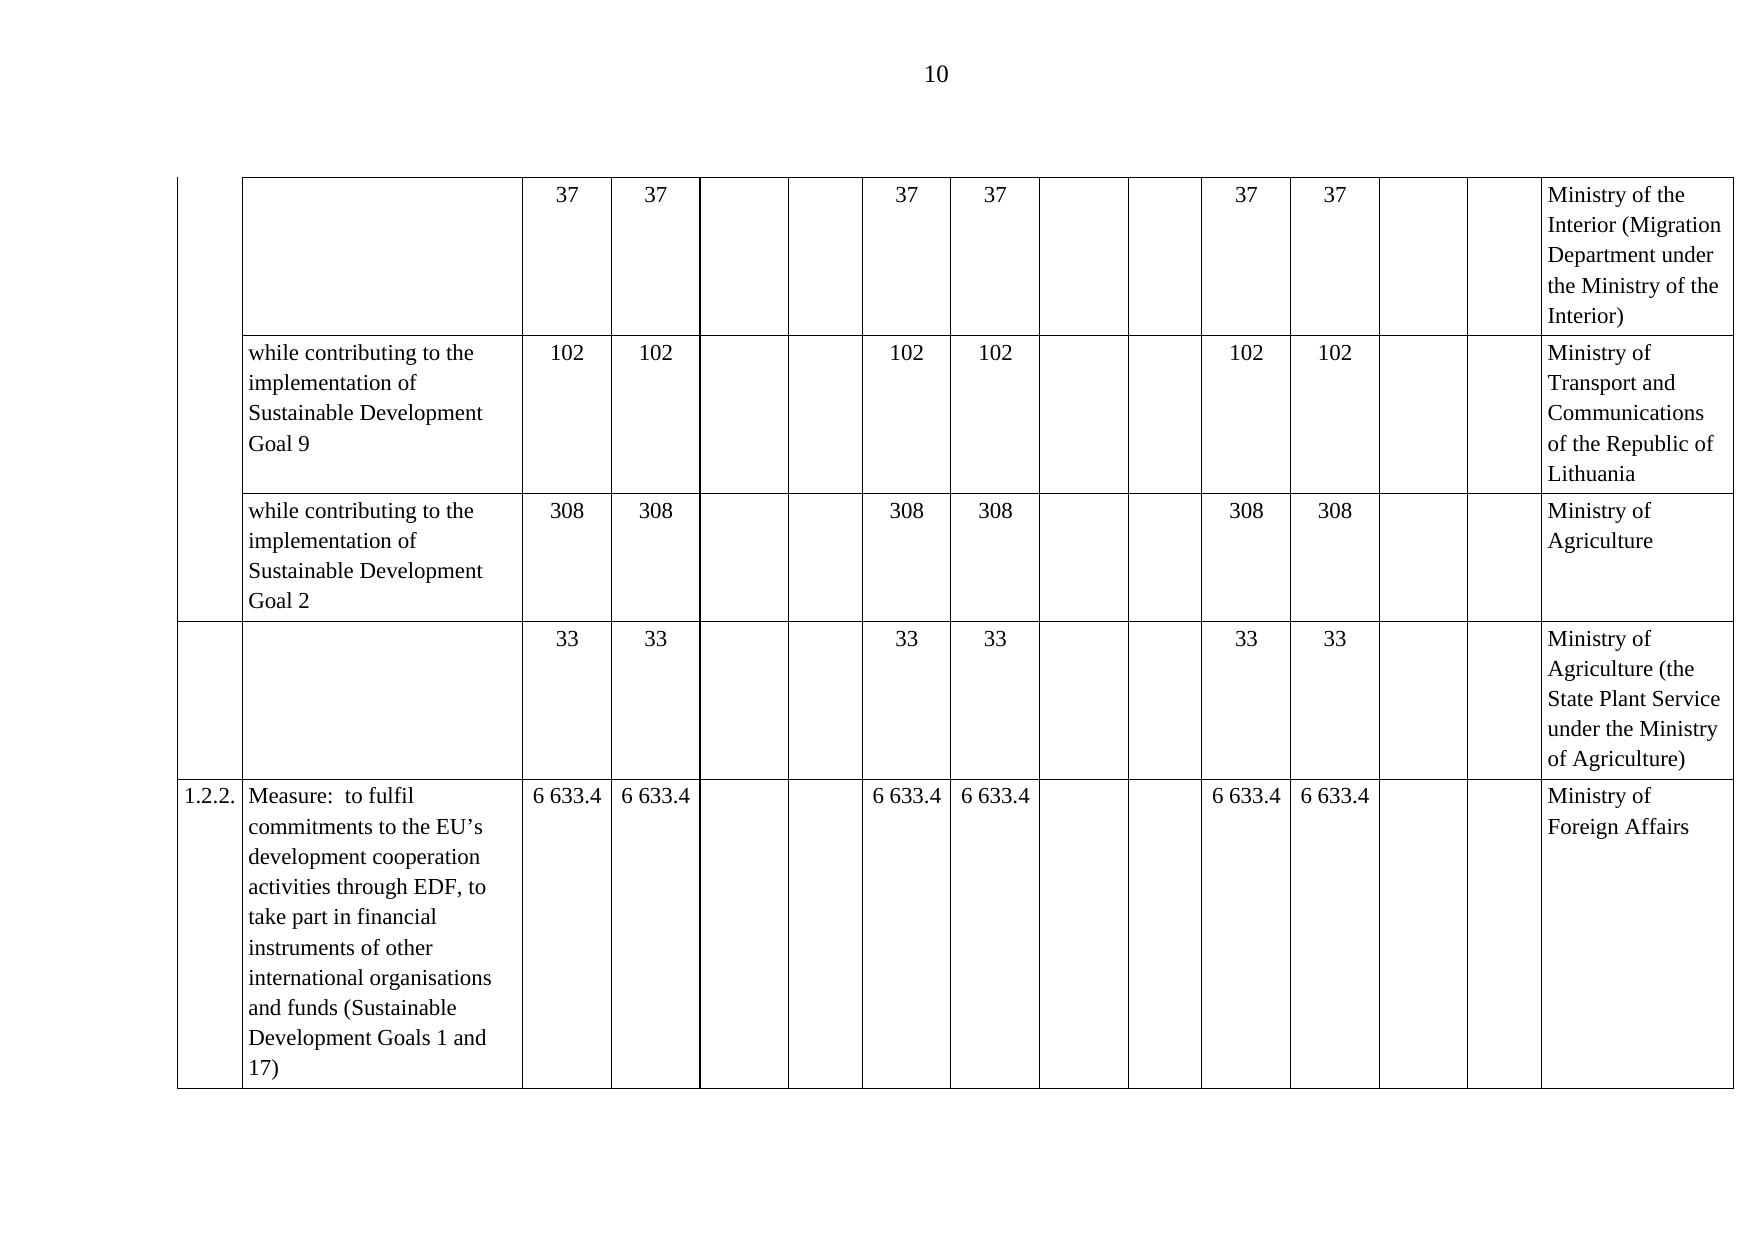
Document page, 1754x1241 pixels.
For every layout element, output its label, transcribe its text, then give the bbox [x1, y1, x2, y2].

table_cell [1129, 780, 1201, 1088]
table_cell [1040, 336, 1128, 493]
table_cell [1129, 178, 1201, 335]
table_cell while contributing to the implementation of Sustainable Development Goal 9 [243, 336, 522, 493]
table_cell [1040, 622, 1128, 779]
table_cell [243, 622, 522, 779]
table_cell 33 [863, 622, 950, 779]
table_cell [789, 178, 862, 335]
table_cell [178, 335, 242, 493]
table_cell [1468, 494, 1541, 621]
table_cell [1040, 494, 1128, 621]
table_cell [701, 494, 788, 621]
table_cell [789, 622, 862, 779]
table_cell [1040, 780, 1128, 1088]
table_cell 6 633.4 [1291, 780, 1379, 1088]
table_cell [701, 336, 788, 493]
table_cell [789, 780, 862, 1088]
table_cell [789, 494, 862, 621]
table_cell 33 [523, 622, 611, 779]
table_cell Ministry of Foreign Affairs [1542, 780, 1733, 1088]
table_cell Measure: to fulfil commitments to the EU’s development cooperation activities through EDF, to take part in financial instruments of other international organisations and funds (Sustainable Development Goals 1 and 17) [243, 780, 522, 1088]
table_cell [1380, 622, 1467, 779]
table_cell while contributing to the implementation of Sustainable Development Goal 2 [243, 494, 522, 621]
table_cell [1129, 494, 1201, 621]
table_cell 37 [612, 178, 699, 335]
table_cell 33 [951, 622, 1039, 779]
table_cell 308 [1291, 494, 1379, 621]
table_cell Ministry of Transport and Communications of the Republic of Lithuania [1542, 336, 1733, 493]
table_cell [1380, 780, 1467, 1088]
table_cell 37 [863, 178, 950, 335]
table_cell Ministry of Agriculture [1542, 494, 1733, 621]
table_cell 102 [1202, 336, 1290, 493]
table_cell [1129, 336, 1201, 493]
table_cell 6 633.4 [1202, 780, 1290, 1088]
table_cell 308 [1202, 494, 1290, 621]
table_cell [178, 493, 242, 621]
table_cell [1468, 336, 1541, 493]
table_cell [1380, 336, 1467, 493]
table_cell 308 [863, 494, 950, 621]
table_cell 6 633.4 [863, 780, 950, 1088]
table_cell 37 [951, 178, 1039, 335]
table_cell [178, 622, 242, 779]
table_cell 6 633.4 [612, 780, 699, 1088]
table_cell 102 [523, 336, 611, 493]
table_cell 33 [1202, 622, 1290, 779]
table_cell [789, 336, 862, 493]
table_cell [701, 780, 788, 1088]
table_cell [1380, 494, 1467, 621]
table_cell [1468, 178, 1541, 335]
table_cell 102 [951, 336, 1039, 493]
table_cell 37 [1202, 178, 1290, 335]
table_cell 33 [612, 622, 699, 779]
table_cell 6 633.4 [523, 780, 611, 1088]
table_cell 308 [523, 494, 611, 621]
table_cell [1129, 622, 1201, 779]
table_cell [701, 178, 788, 335]
table_cell 1.2.2. [178, 780, 242, 1088]
table_cell 102 [863, 336, 950, 493]
table_cell 308 [612, 494, 699, 621]
table_cell 37 [1291, 178, 1379, 335]
table_cell Ministry of the Interior (Migration Department under the Ministry of the Interior) [1542, 178, 1733, 335]
table_cell [243, 178, 522, 335]
table_cell 6 633.4 [951, 780, 1039, 1088]
table_cell [1380, 178, 1467, 335]
table_cell 33 [1291, 622, 1379, 779]
table_cell [178, 177, 242, 335]
table_cell 308 [951, 494, 1039, 621]
table_cell [1040, 178, 1128, 335]
table_cell [701, 622, 788, 779]
table_cell Ministry of Agriculture (the State Plant Service under the Ministry of Agriculture) [1542, 622, 1733, 779]
table_cell [1468, 780, 1541, 1088]
table_cell 37 [523, 178, 611, 335]
table_cell 102 [612, 336, 699, 493]
table_cell [1468, 622, 1541, 779]
table_cell 102 [1291, 336, 1379, 493]
